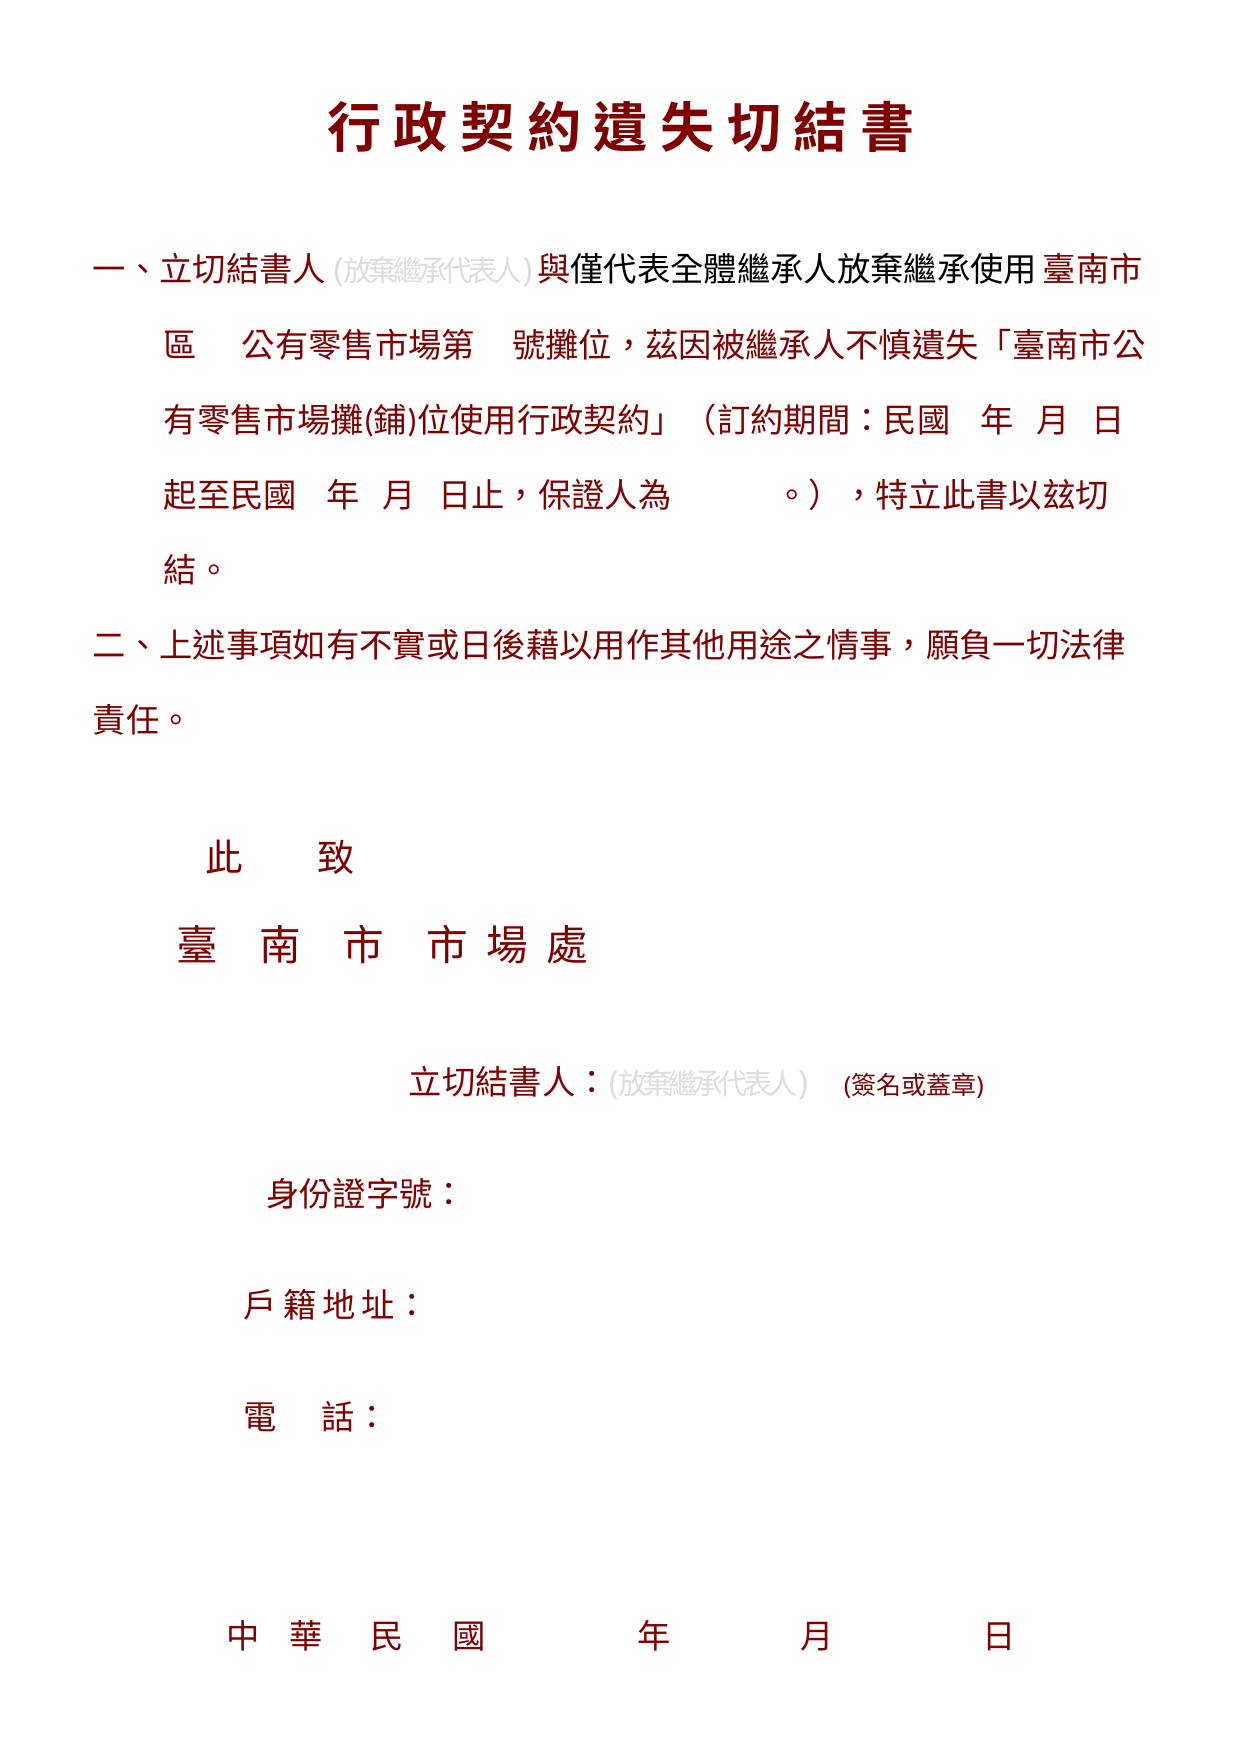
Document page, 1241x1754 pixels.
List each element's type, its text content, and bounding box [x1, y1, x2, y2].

table_header 行政契約遺失切結書 一、立切結書人 (放棄繼承代表人) 與僅代表全體繼承人放棄繼承使用 臺南市 區 公有零售市場第 號攤位，茲因被繼承人不慎遺失「臺南市公有零售市場攤(鋪)位使用行政契約」（訂約期間：民國 年 月 日起至民國 年 月 日止，保證人為 。），特立此書以玆切結。 二、上述事項如有不實或日後藉以用作其他用途之情事，願負一切法律責任。 此 致 臺 南 市 市 場 處 立切結書人：(放棄繼承代表人) (簽名或蓋章) 身份證字號： 戶 籍 地 址： 電 話： 中 華 民 國 年 月 日 [90, 61, 1152, 1666]
